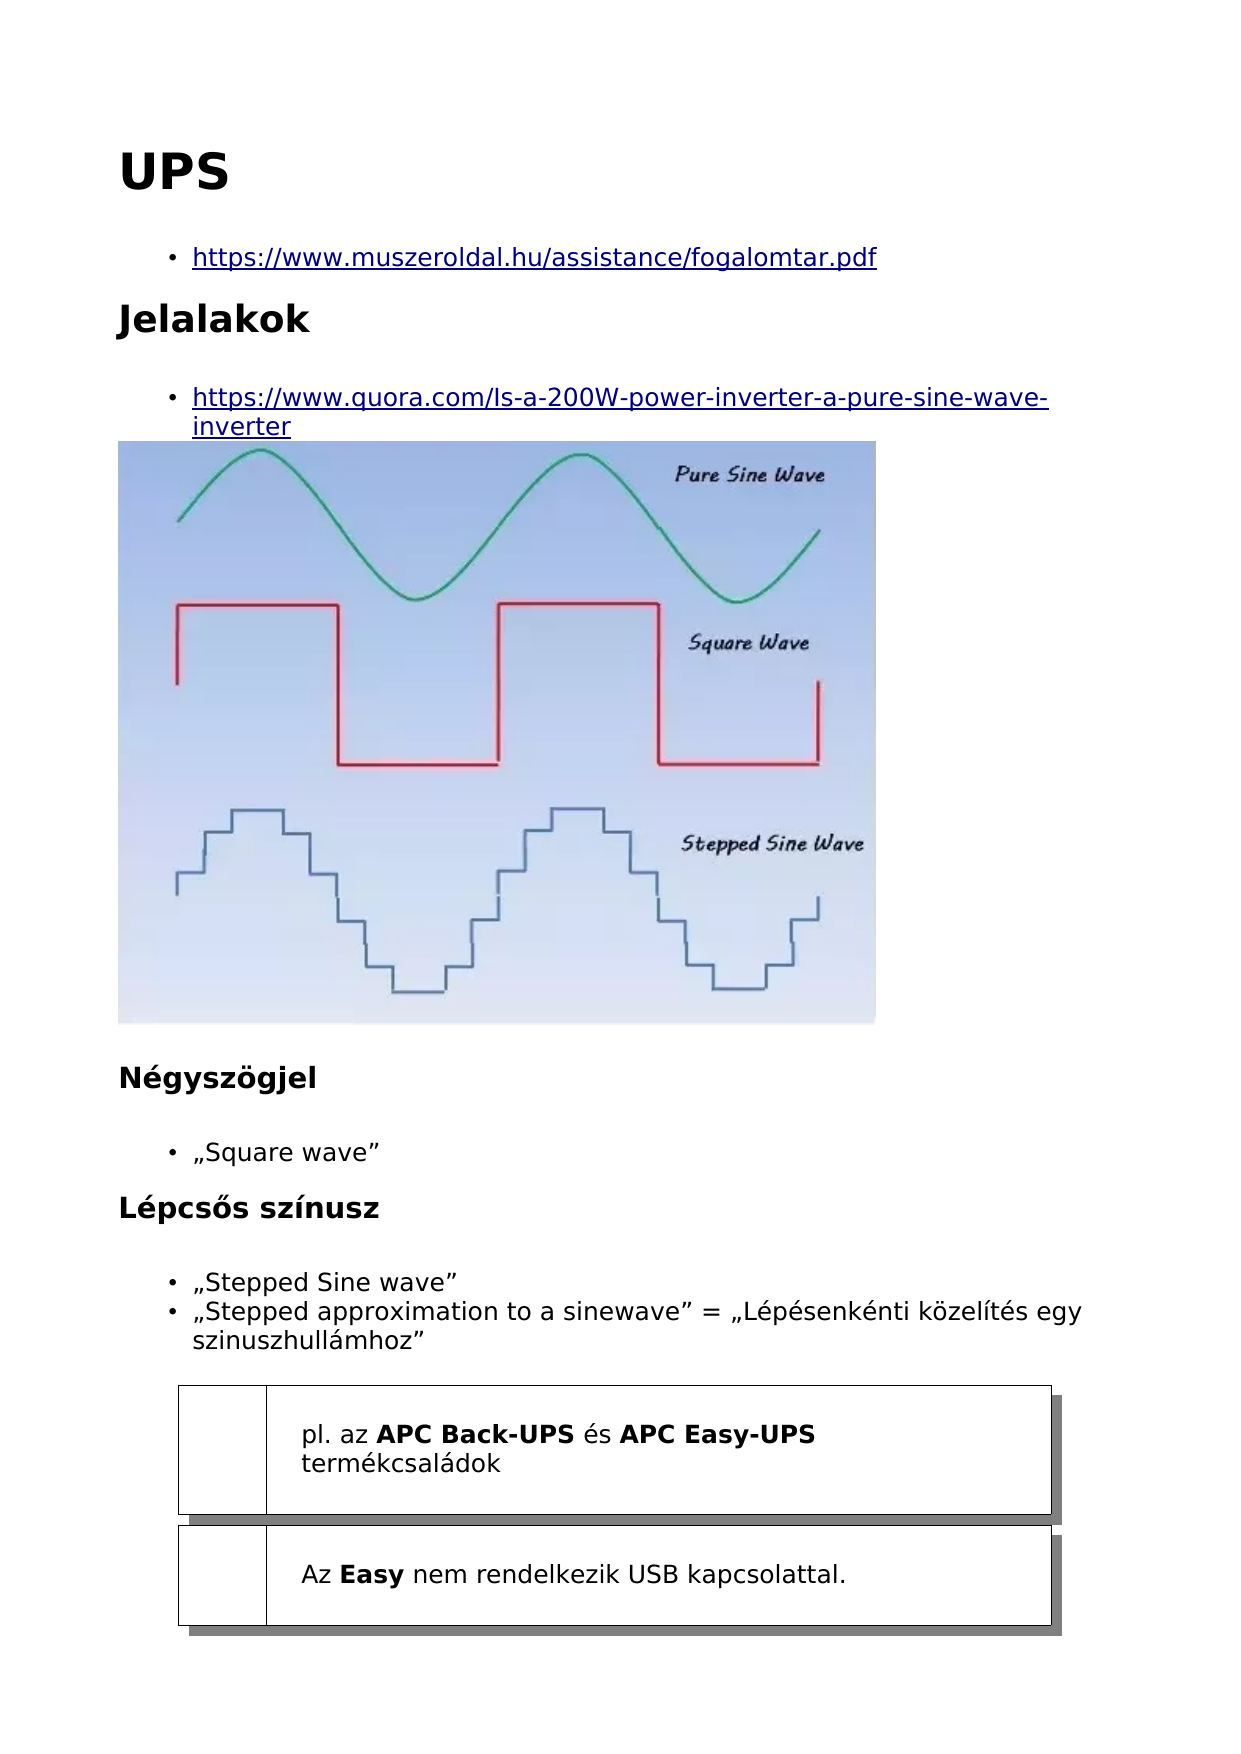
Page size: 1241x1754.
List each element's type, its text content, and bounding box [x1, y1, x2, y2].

list „Stepped approximation to a sinewave” = „Lépésenkénti közelítés egy szinuszhullámhoz” [177, 1297, 1122, 1355]
subtitle Négyszögjel [118, 1062, 1122, 1096]
list „Stepped Sine wave” [177, 1268, 1122, 1297]
table_header Az Easy nem rendelkezik USB kapcsolattal. [267, 1526, 1051, 1625]
table_header pl. az APC Back-UPS és APC Easy-UPS termékcsaládok [267, 1386, 1051, 1514]
list https://www.quora.com/Is-a-200W-power-inverter-a-pure-sine-wave-inverter [177, 383, 1122, 441]
subtitle Jelalakok [118, 297, 1122, 341]
list „Square wave” [177, 1138, 1122, 1167]
table_header [179, 1386, 266, 1514]
subtitle Lépcsős színusz [118, 1192, 1122, 1226]
table_header [179, 1526, 266, 1625]
list https://www.muszeroldal.hu/assistance/fogalomtar.pdf [177, 243, 1122, 272]
picture [118, 441, 876, 1025]
subtitle UPS [118, 143, 1122, 201]
